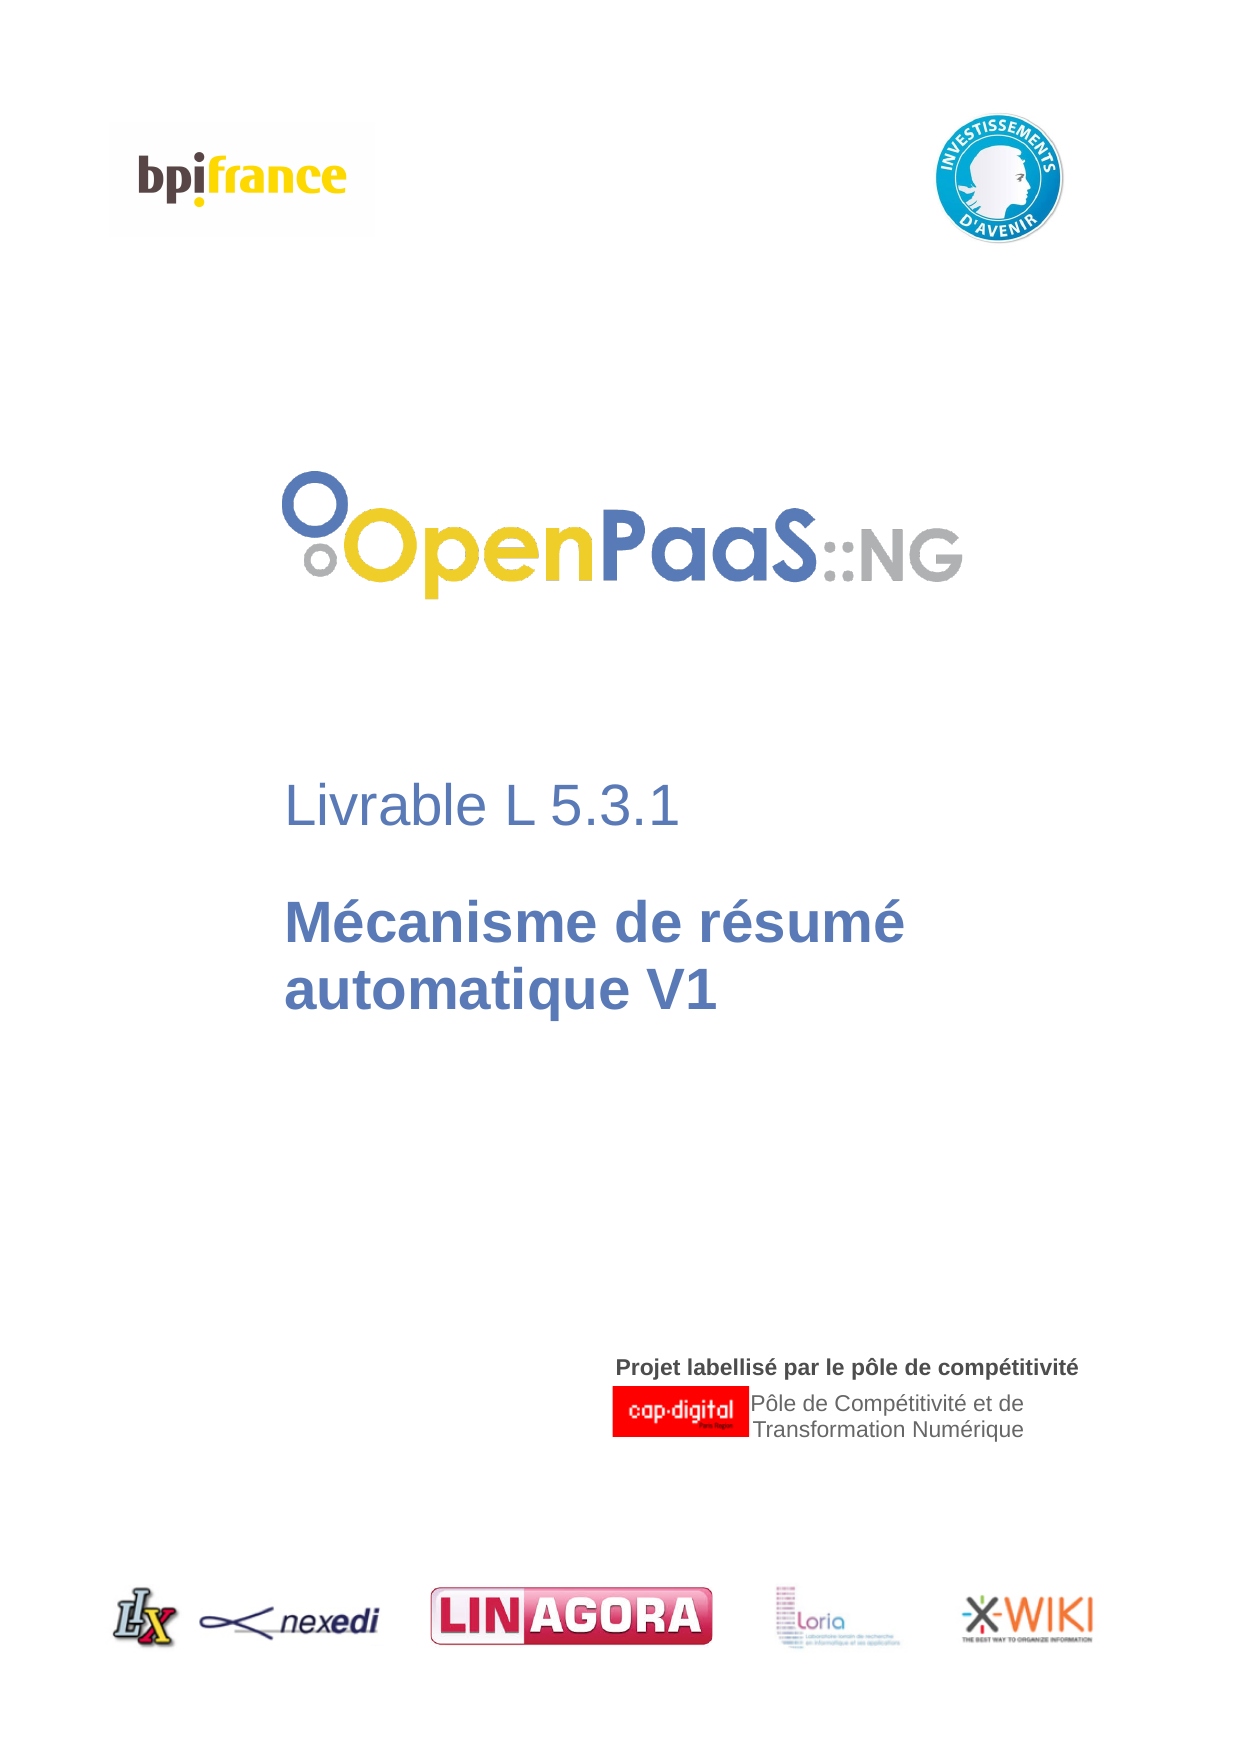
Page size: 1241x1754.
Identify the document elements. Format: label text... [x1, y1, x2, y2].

text Pôle de Compétitivité et de [750, 1390, 1082, 1416]
picture [102, 1582, 1107, 1657]
text Mécanisme de résumé automatique V1 [284, 888, 1137, 1022]
picture [109, 122, 375, 237]
picture [904, 108, 1096, 248]
text Livrable L 5.3.1 [284, 771, 1137, 838]
text Transformation Numérique [613, 1416, 1082, 1443]
picture [278, 468, 963, 602]
picture [612, 1386, 750, 1437]
text Projet labellisé par le pôle de compétitivité [613, 1354, 1082, 1380]
